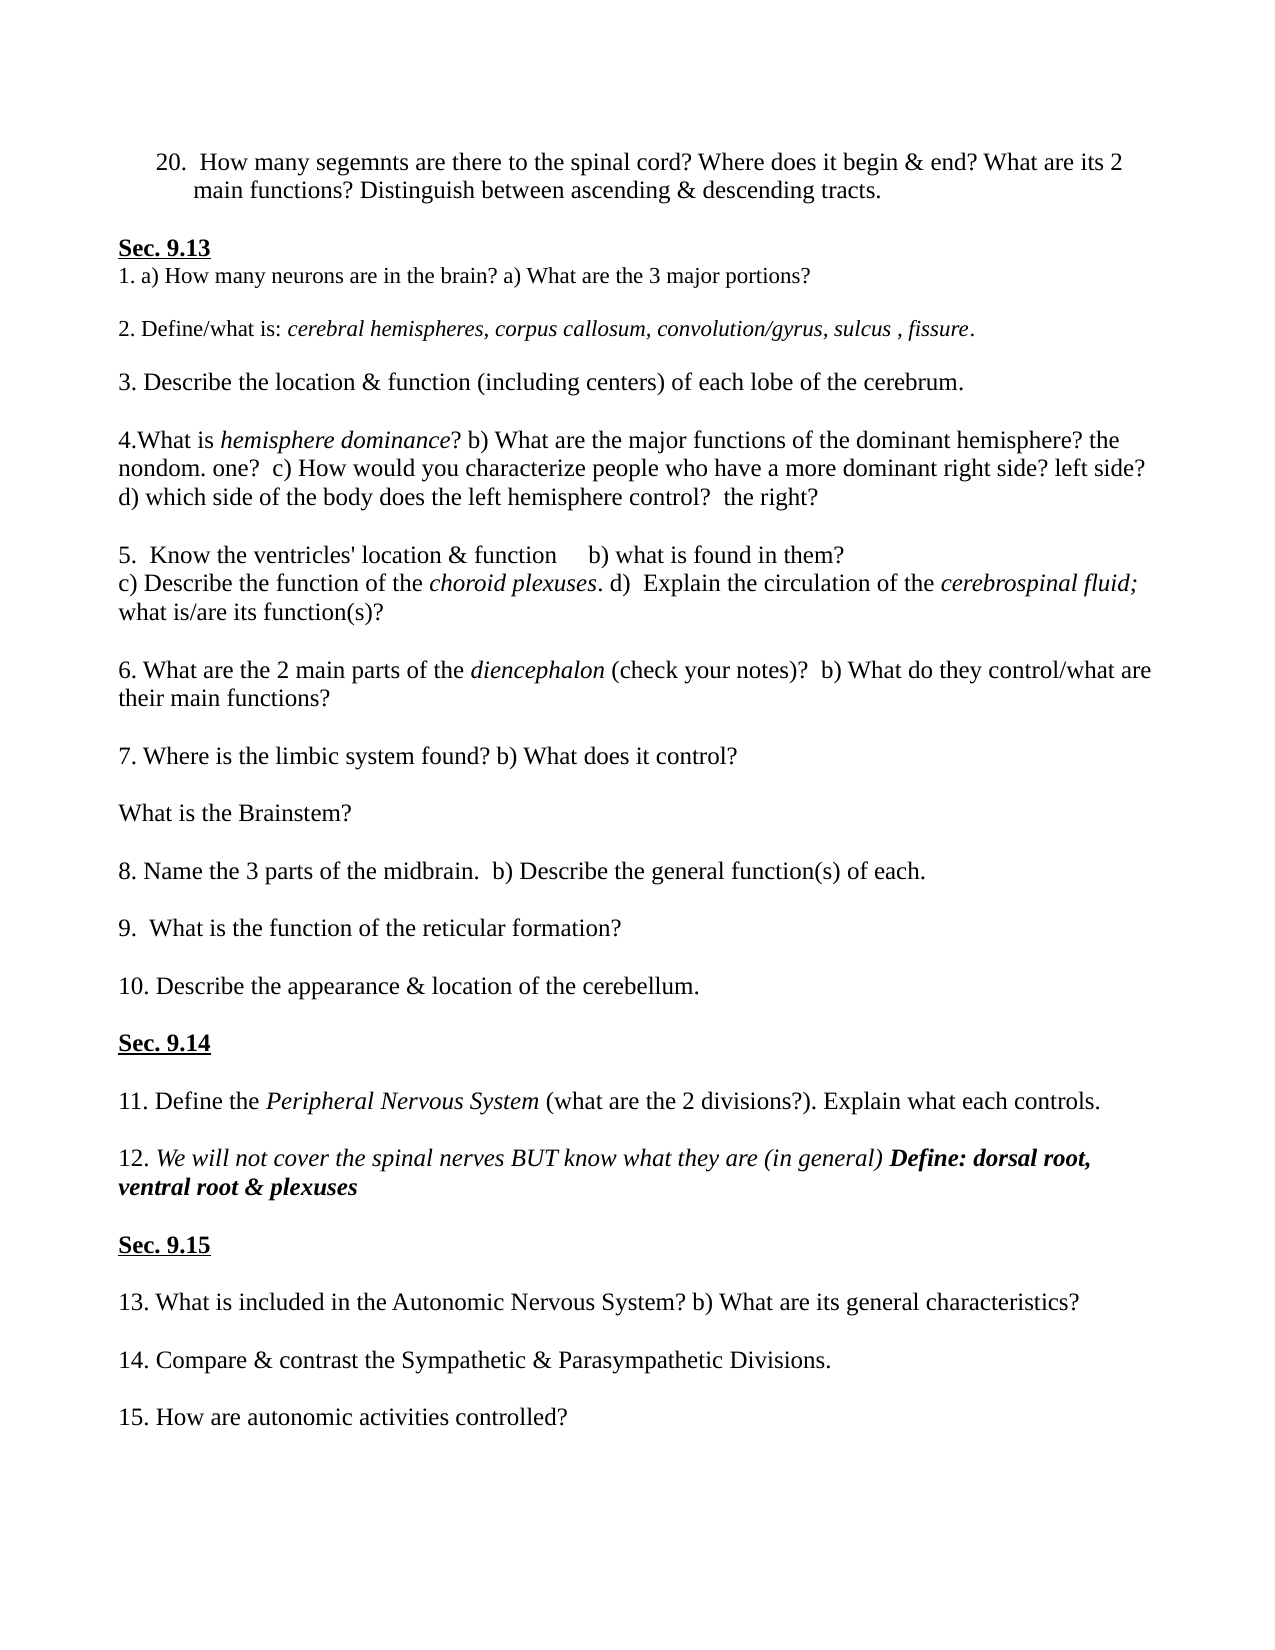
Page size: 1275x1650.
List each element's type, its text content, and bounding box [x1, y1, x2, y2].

text Sec. 9.14 [118, 1028, 1157, 1057]
text 6. What are the 2 main parts of the diencephalon (check your notes)? b) What do they control/what are their main functions? [118, 655, 1157, 712]
text c) Describe the function of the choroid plexuses. d) Explain the circulation of the cerebrospinal fluid; what is/are its function(s)? [118, 568, 1157, 626]
text 10. Describe the appearance & location of the cerebellum. [118, 971, 1157, 1000]
text Sec. 9.13 [118, 233, 1157, 262]
text 14. Compare & contrast the Sympathetic & Parasympathetic Divisions. [118, 1345, 1157, 1373]
list How many segemnts are there to the spinal cord? Where does it begin & end? What are its 2 main functions? Distinguish between ascending & descending tracts. [156, 147, 1157, 204]
text 7. Where is the limbic system found? b) What does it control? [118, 741, 1157, 770]
text 11. Define the Peripheral Nervous System (what are the 2 divisions?). Explain what each controls. [118, 1086, 1157, 1115]
text 5. Know the ventricles' location & function b) what is found in them? [118, 540, 1157, 568]
text 12. We will not cover the spinal nerves BUT know what they are (in general) Define: dorsal root, ventral root & plexuses [118, 1143, 1157, 1201]
text What is the Brainstem? [118, 798, 1157, 827]
text 9. What is the function of the reticular formation? [118, 913, 1157, 942]
text 1. a) How many neurons are in the brain? a) What are the 3 major portions? [118, 262, 1157, 288]
text 8. Name the 3 parts of the midbrain. b) Describe the general function(s) of each. [118, 856, 1157, 885]
text 15. How are autonomic activities controlled? [118, 1402, 1157, 1431]
text 2. Define/what is: cerebral hemispheres, corpus callosum, convolution/gyrus, sulcus , fissure. [118, 314, 1157, 341]
text Sec. 9.15 [118, 1230, 1157, 1258]
text 4.What is hemisphere dominance? b) What are the major functions of the dominant hemisphere? the nondom. one? c) How would you characterize people who have a more dominant right side? left side? [118, 425, 1157, 482]
text d) which side of the body does the left hemisphere control? the right? [118, 482, 1157, 511]
text 3. Describe the location & function (including centers) of each lobe of the cerebrum. [118, 367, 1157, 396]
text 13. What is included in the Autonomic Nervous System? b) What are its general characteristics? [118, 1287, 1157, 1316]
